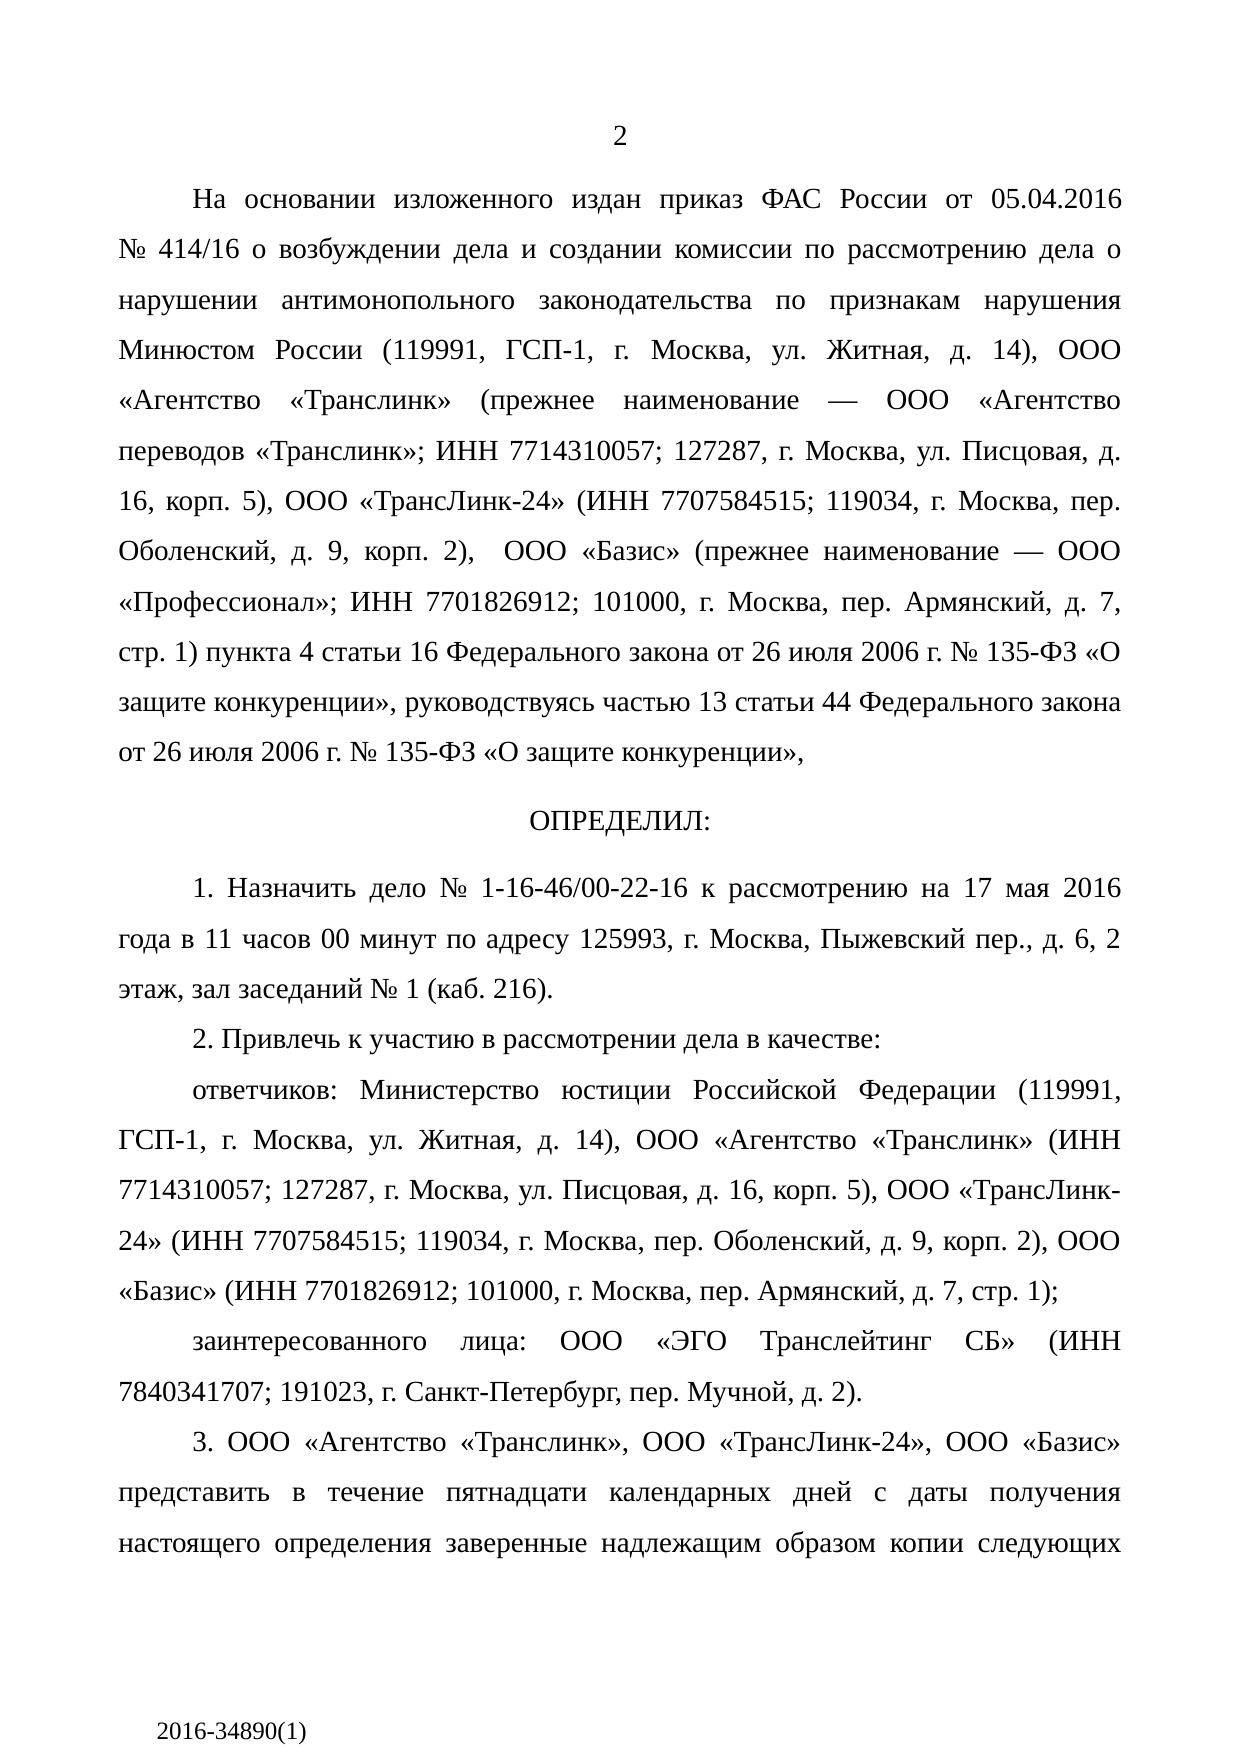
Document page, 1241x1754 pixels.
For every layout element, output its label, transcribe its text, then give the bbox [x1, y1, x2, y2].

text 3. ООО «Агентство «Транслинк», ООО «ТрансЛинк-24», ООО «Базис» представить в течение пятнадцати календарных дней с даты получения настоящего определения заверенные надлежащим образом копии следующих [118, 1424, 1122, 1558]
text ОПРЕДЕЛИЛ: [118, 803, 1122, 836]
text 1. Назначить дело № 1-16-46/00-22-16 к рассмотрению на 17 мая 2016 года в 11 часов 00 минут по адресу 125993, г. Москва, Пыжевский пер., д. 6, 2 этаж, зал заседаний № 1 (каб. 216). [118, 871, 1122, 1005]
text ответчиков: Министерство юстиции Российской Федерации (119991, ГСП-1, г. Москва, ул. Житная, д. 14), ООО «Агентство «Транслинк» (ИНН 7714310057; 127287, г. Москва, ул. Писцовая, д. 16, корп. 5), ООО «ТрансЛинк-24» (ИНН 7707584515; 119034, г. Москва, пер. Оболенский, д. 9, корп. 2), ООО «Базис» (ИНН 7701826912; 101000, г. Москва, пер. Армянский, д. 7, стр. 1); [118, 1072, 1122, 1307]
text 2. Привлечь к участию в рассмотрении дела в качестве: [118, 1022, 1122, 1055]
text заинтересованного лица: ООО «ЭГО Транслейтинг СБ» (ИНН 7840341707; 191023, г. Санкт-Петербург, пер. Мучной, д. 2). [118, 1323, 1122, 1407]
text На основании изложенного издан приказ ФАС России от 05.04.2016 № 414/16 о возбуждении дела и создании комиссии по рассмотрению дела о нарушении антимонопольного законодательства по признакам нарушения Минюстом России (119991, ГСП-1, г. Москва, ул. Житная, д. 14), ООО «Агентство «Транслинк» (прежнее наименование — ООО «Агентство переводов «Транслинк»; ИНН 7714310057; 127287, г. Москва, ул. Писцовая, д. 16, корп. 5), ООО «ТрансЛинк-24» (ИНН 7707584515; 119034, г. Москва, пер. Оболенский, д. 9, корп. 2), ООО «Базис» (прежнее наименование — ООО «Профессионал»; ИНН 7701826912; 101000, г. Москва, пер. Армянский, д. 7, стр. 1) пункта 4 статьи 16 Федерального закона от 26 июля 2006 г. № 135-ФЗ «О защите конкуренции», руководствуясь частью 13 статьи 44 Федерального закона от 26 июля 2006 г. № 135-ФЗ «О защите конкуренции», [118, 181, 1122, 768]
